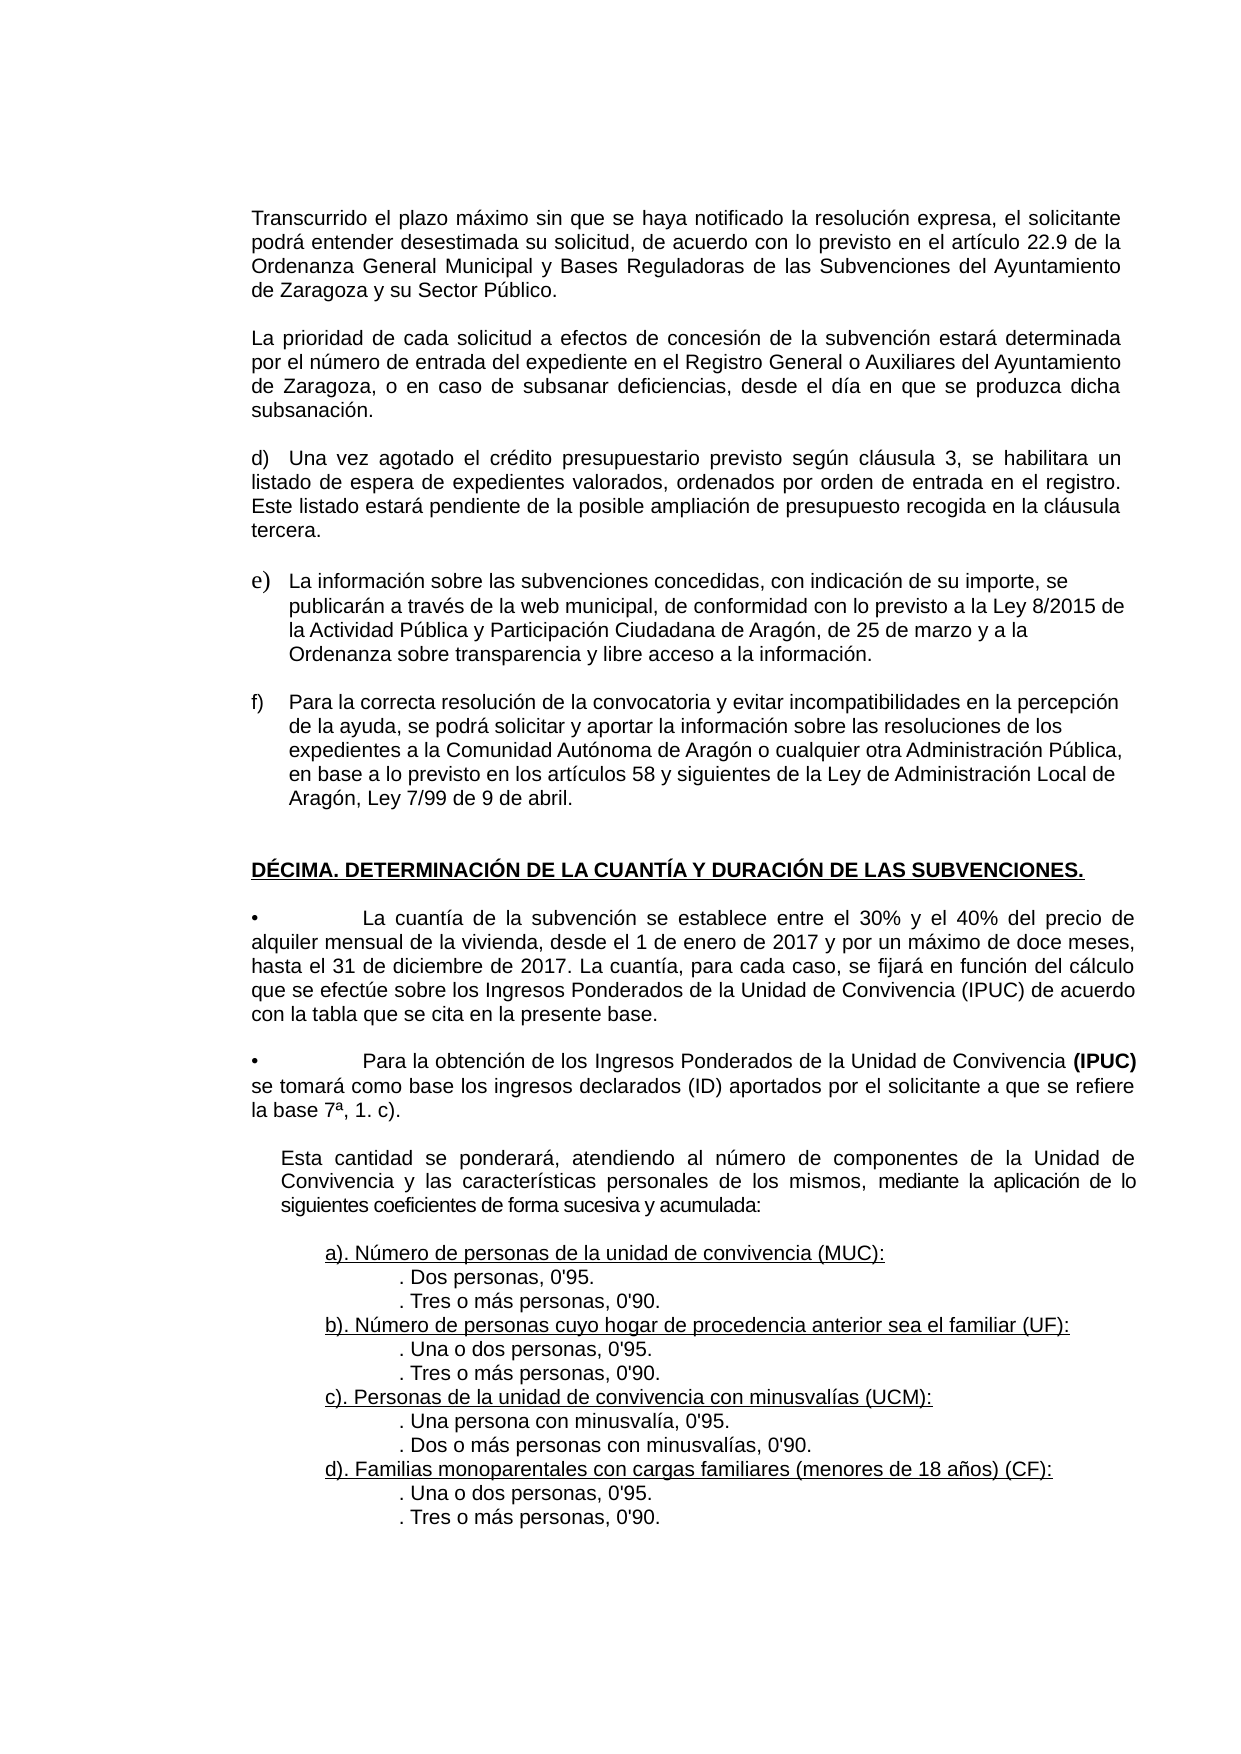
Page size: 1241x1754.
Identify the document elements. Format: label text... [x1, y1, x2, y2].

text . Tres o más personas, 0'90. [325, 1361, 1122, 1385]
list Transcurrido el plazo máximo sin que se haya notificado la resolución expresa, el solicitante podrá entender desestimada su solicitud, de acuerdo con lo previsto en el artículo 22.9 de la Ordenanza General Municipal y Bases Reguladoras de las Subvenciones del Ayuntamiento de Zaragoza y su Sector Público. [251, 206, 1122, 302]
text b). Número de personas cuyo hogar de procedencia anterior sea el familiar (UF): [325, 1313, 1122, 1337]
text d). Familias monoparentales con cargas familiares (menores de 18 años) (CF): [325, 1457, 1122, 1481]
text . Una o dos personas, 0'95. [325, 1481, 1122, 1505]
text . Tres o más personas, 0'90. [325, 1289, 1122, 1313]
text Esta cantidad se ponderará, atendiendo al número de componentes de la Unidad de Convivencia y las características personales de los mismos, mediante la aplicación de lo siguientes coeficientes de forma sucesiva y acumulada: [281, 1145, 1137, 1217]
text . Una o dos personas, 0'95. [325, 1337, 1122, 1361]
list Para la obtención de los Ingresos Ponderados de la Unidad de Convivencia (IPUC) se tomará como base los ingresos declarados (ID) aportados por el solicitante a que se refiere la base 7ª, 1. c). [251, 1049, 1137, 1121]
list Para la correcta resolución de la convocatoria y evitar incompatibilidades en la percepción de la ayuda, se podrá solicitar y aportar la información sobre las resoluciones de los expedientes a la Comunidad Autónoma de Aragón o cualquier otra Administración Pública, en base a lo previsto en los artículos 58 y siguientes de la Ley de Administración Local de Aragón, Ley 7/99 de 9 de abril. [251, 690, 1137, 810]
text . Dos personas, 0'95. [325, 1265, 1122, 1289]
text . Dos o más personas con minusvalías, 0'90. [325, 1433, 1122, 1457]
text c). Personas de la unidad de convivencia con minusvalías (UCM): [325, 1385, 1122, 1409]
text . Tres o más personas, 0'90. [325, 1505, 1122, 1529]
list Una vez agotado el crédito presupuestario previsto según cláusula 3, se habilitara un listado de espera de expedientes valorados, ordenados por orden de entrada en el registro. Este listado estará pendiente de la posible ampliación de presupuesto recogida en la cláusula tercera. [251, 446, 1122, 541]
text . Una persona con minusvalía, 0'95. [325, 1409, 1122, 1433]
list La prioridad de cada solicitud a efectos de concesión de la subvención estará determinada por el número de entrada del expediente en el Registro General o Auxiliares del Ayuntamiento de Zaragoza, o en caso de subsanar deficiencias, desde el día en que se produzca dicha subsanación. [251, 326, 1122, 422]
text DÉCIMA. DETERMINACIÓN DE LA CUANTÍA Y DURACIÓN DE LAS SUBVENCIONES. [251, 858, 1137, 882]
list La información sobre las subvenciones concedidas, con indicación de su importe, se publicarán a través de la web municipal, de conformidad con lo previsto a la Ley 8/2015 de la Actividad Pública y Participación Ciudadana de Aragón, de 25 de marzo y a la Ordenanza sobre transparencia y libre acceso a la información. [251, 565, 1137, 666]
text a). Número de personas de la unidad de convivencia (MUC): [325, 1241, 1122, 1265]
list La cuantía de la subvención se establece entre el 30% y el 40% del precio de alquiler mensual de la vivienda, desde el 1 de enero de 2017 y por un máximo de doce meses, hasta el 31 de diciembre de 2017. La cuantía, para cada caso, se fijará en función del cálculo que se efectúe sobre los Ingresos Ponderados de la Unidad de Convivencia (IPUC) de acuerdo con la tabla que se cita en la presente base. [251, 906, 1137, 1025]
